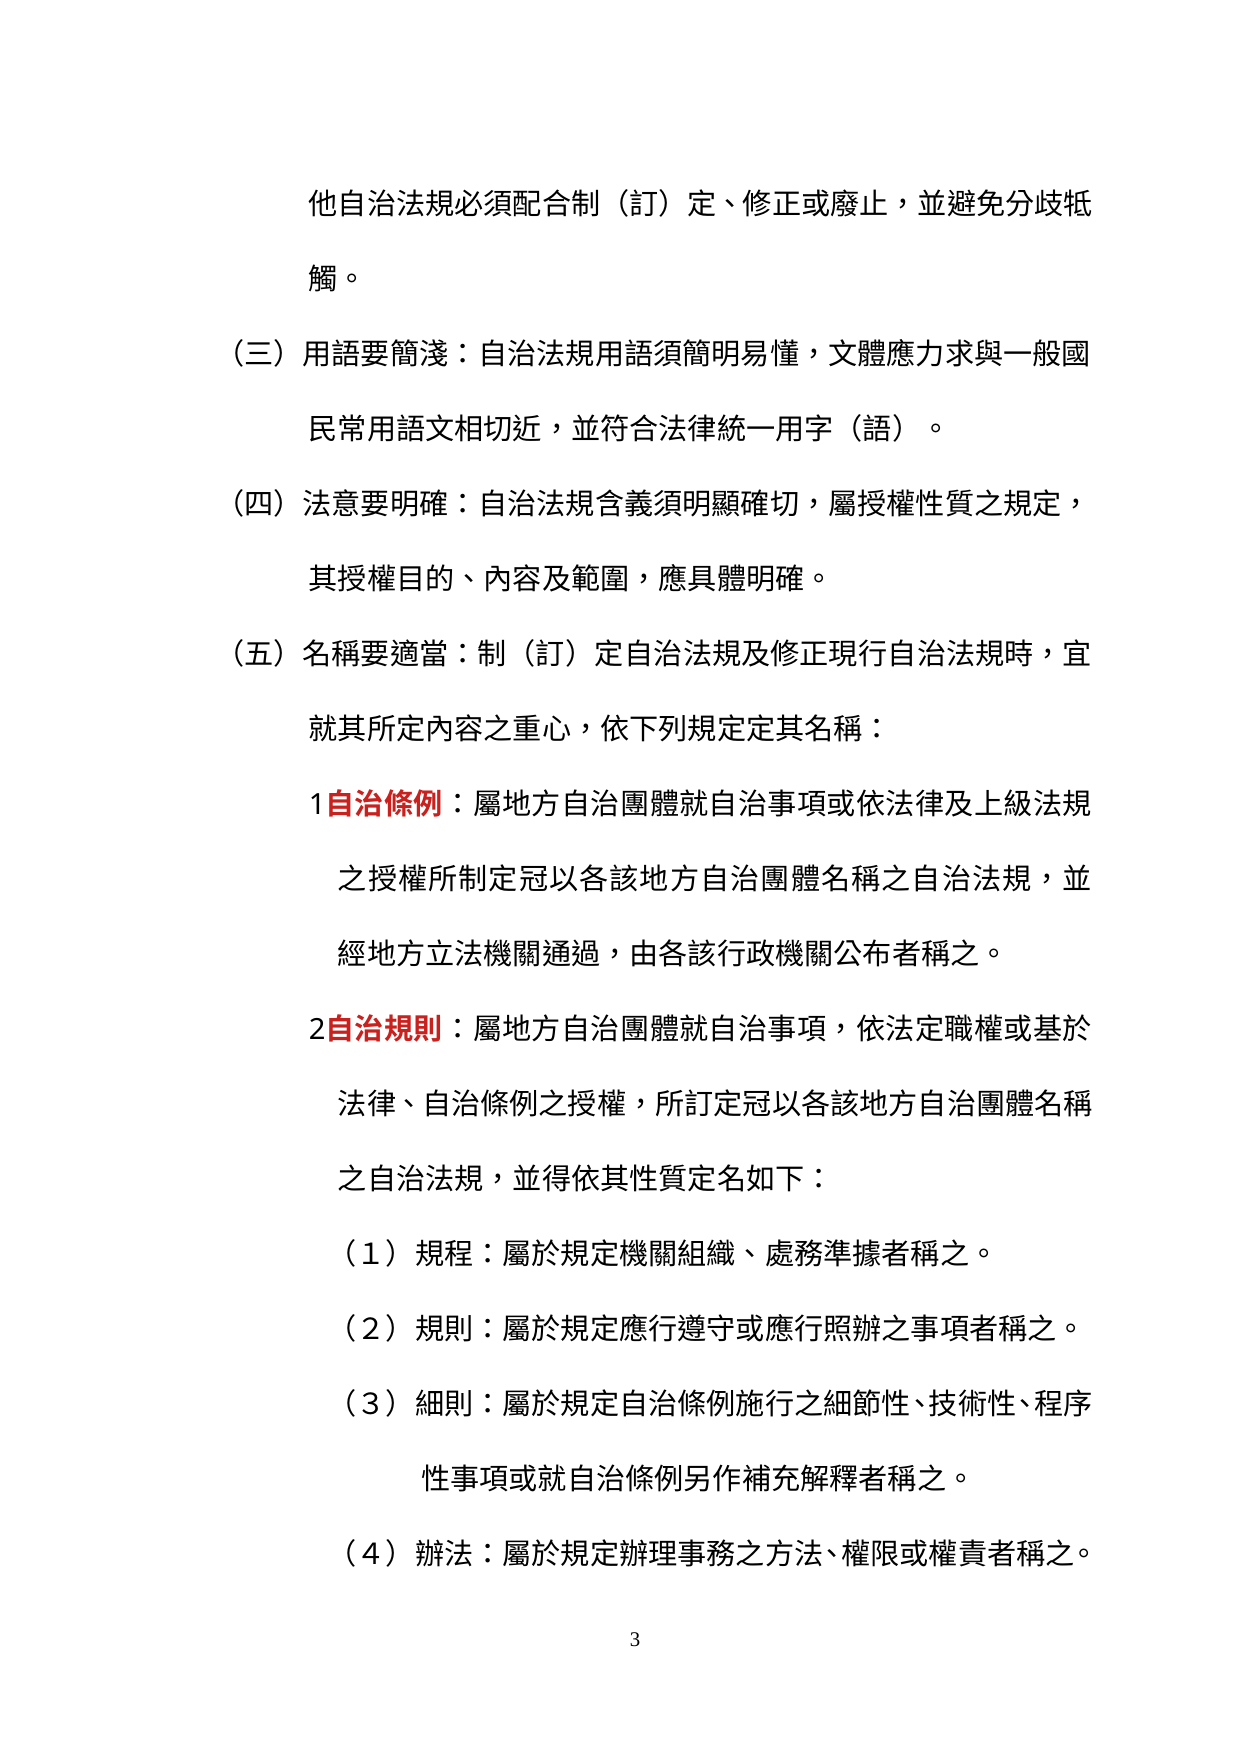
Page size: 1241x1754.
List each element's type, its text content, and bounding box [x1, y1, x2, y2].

text （２）規則：屬於規定應行遵守或應行照辦之事項者稱之。 [327, 1289, 1092, 1364]
text 1自治條例：屬地方自治團體就自治事項或依法律及上級法規之授權所制定冠以各該地方自治團體名稱之自治法規，並經地方立法機關通過，由各該行政機關公布者稱之。 [308, 764, 1092, 989]
text （四）法意要明確：自治法規含義須明顯確切，屬授權性質之規定，其授權目的、內容及範圍，應具體明確。 [215, 464, 1092, 614]
text 2自治規則：屬地方自治團體就自治事項，依法定職權或基於法律、自治條例之授權，所訂定冠以各該地方自治團體名稱之自治法規，並得依其性質定名如下： [308, 989, 1092, 1214]
text （４）辦法：屬於規定辦理事務之方法、權限或權責者稱之。 [327, 1514, 1092, 1589]
text （３）細則：屬於規定自治條例施行之細節性、技術性、程序性事項或就自治條例另作補充解釋者稱之。 [327, 1364, 1092, 1514]
text （三）用語要簡淺：自治法規用語須簡明易懂，文體應力求與一般國民常用語文相切近，並符合法律統一用字（語）。 [215, 314, 1092, 464]
text （１）規程：屬於規定機關組織、處務準據者稱之。 [316, 1214, 1092, 1289]
text （二）體系要分明：制（訂）定、修正或廢止自治法規，須就其內容，認定該自治法規在整個法規體系中之地位，藉以確定有無其他自治法規必須配合制（訂）定、修正或廢止，並避免分歧牴觸。 [215, 164, 1092, 314]
text （五）名稱要適當：制（訂）定自治法規及修正現行自治法規時，宜就其所定內容之重心，依下列規定定其名稱： [215, 614, 1092, 764]
